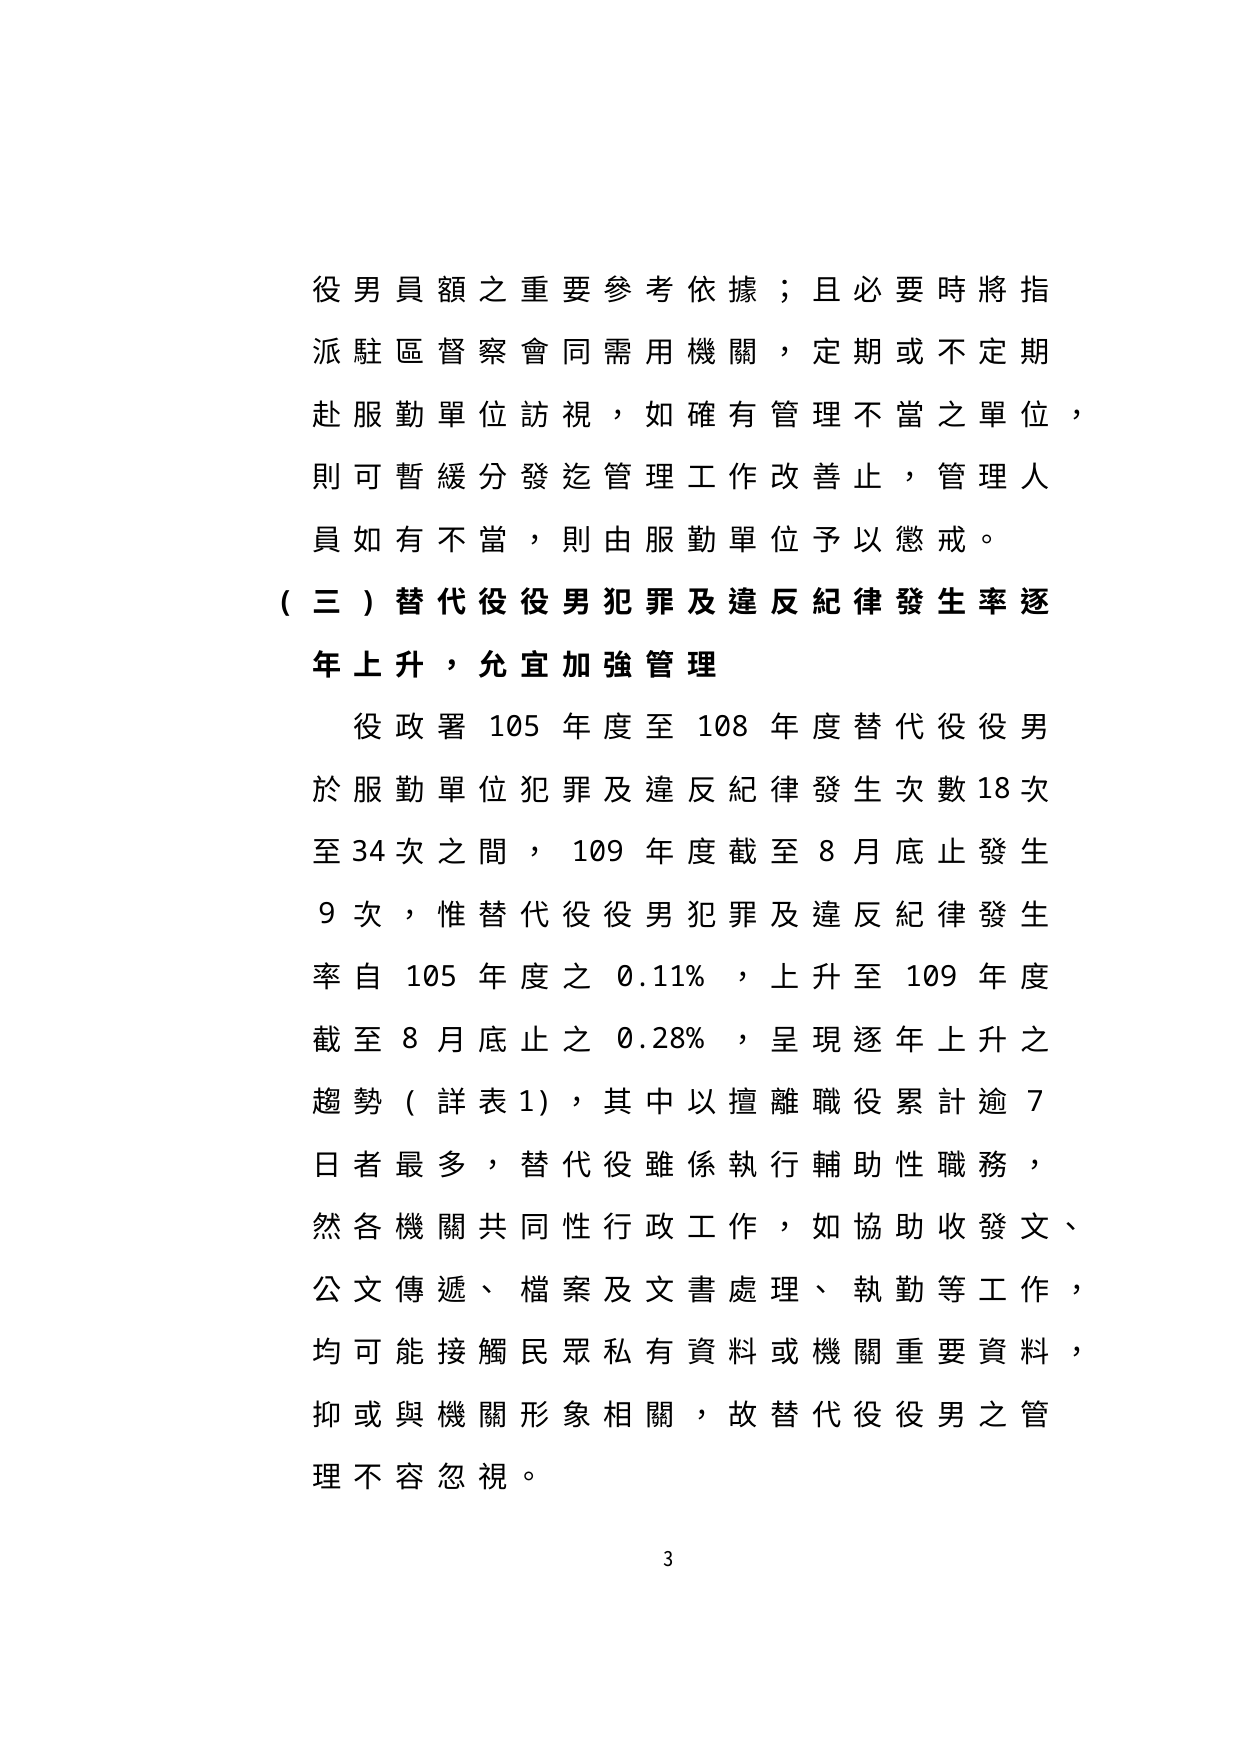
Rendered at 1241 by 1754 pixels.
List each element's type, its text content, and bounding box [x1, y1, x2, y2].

text 現行替代役役男分發需用機關後之管理，係由各需用機關依業務需要訂定服勤管理要點，如有違反情事，得由需用機關或服勤單位依規範予以懲處；另如有犯罪事實，除移請司法機關偵辦外，視情節輕重為罰站、罰勤、禁足、申誡、記過、罰薪及輔導教育等相關之懲戒處分，如達停役標準時，則停服替代役。另役政署訂有「替代役業務聯合訪視實施計畫」，每年進行評鑑，並將評鑑結果納為下年度分配替代役役男員額之重要參考依據；且必要時將指派駐區督察會同需用機關，定期或不定期赴服勤單位訪視，如確有管理不當之單位，則可暫緩分發迄管理工作改善止，管理人員如有不當，則由服勤單位予以懲戒。 [269, 246, 1056, 558]
text 役政署105年度至108年度替代役役男於服勤單位犯罪及違反紀律發生次數18次至34次之間，109年度截至8月底止發生9次，惟替代役役男犯罪及違反紀律發生率自105年度之0.11%，上升至109年度截至8月底止之0.28%，呈現逐年上升之趨勢(詳表1)，其中以擅離職役累計逾7日者最多，替代役雖係執行輔助性職務，然各機關共同性行政工作，如協助收發文、公文傳遞、檔案及文書處理、執勤等工作，均可能接觸民眾私有資料或機關重要資料，抑或與機關形象相關，故替代役役男之管理不容忽視。 [269, 683, 1056, 1496]
text (三)替代役役男犯罪及違反紀律發生率逐年上升，允宜加強管理 [240, 558, 1056, 683]
